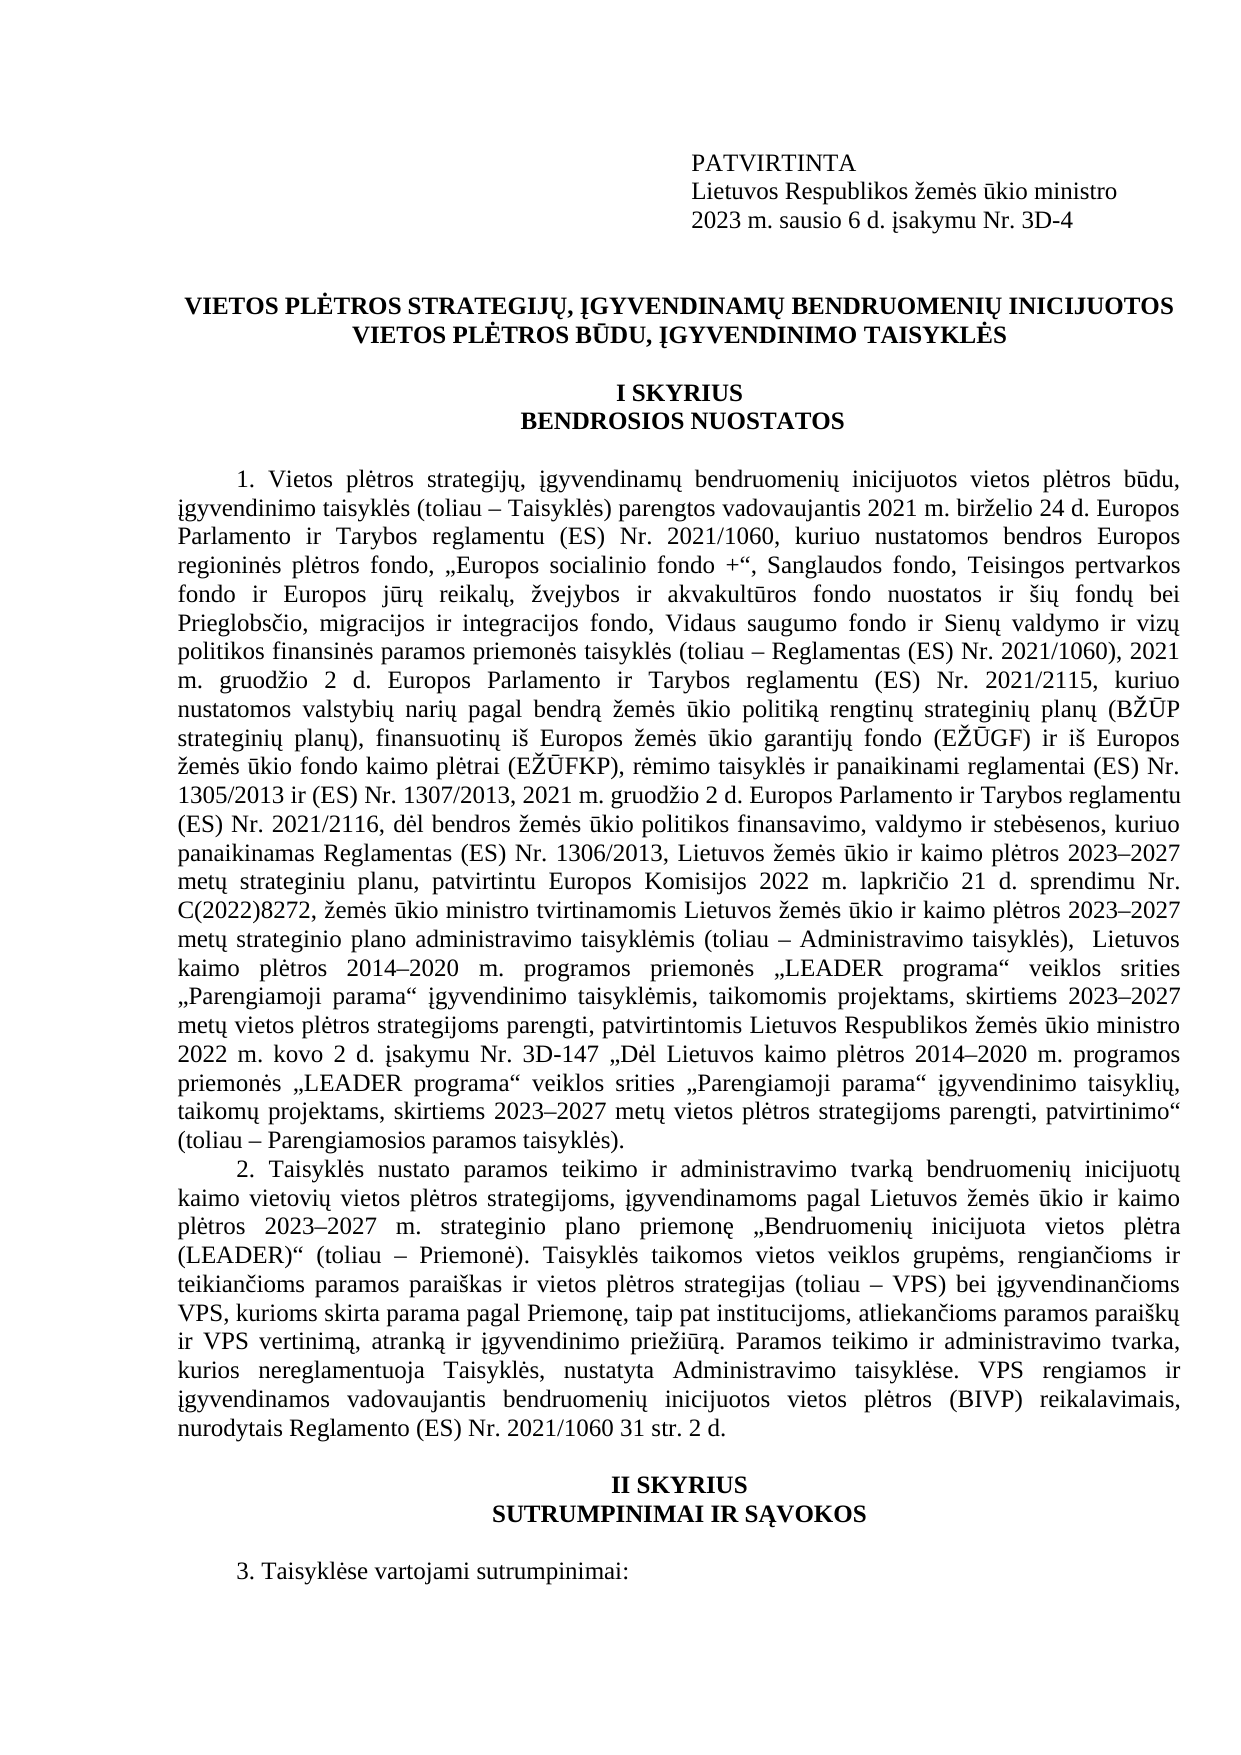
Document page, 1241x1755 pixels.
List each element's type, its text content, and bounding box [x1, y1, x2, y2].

text II SKYRIUS [177, 1470, 1181, 1499]
text PATVIRTINTA [177, 148, 1181, 176]
text VIETOS PLĖTROS STRATEGIJŲ, ĮGYVENDINAMŲ BENDRUOMENIŲ INICIJUOTOS VIETOS PLĖTROS BŪDU, ĮGYVENDINIMO TAISYKLĖS [177, 291, 1181, 349]
text BENDROSIOS NUOSTATOS [177, 406, 1181, 435]
text 2023 m. sausio 6 d. įsakymu Nr. 3D-4 [691, 205, 1181, 234]
text 3. Taisyklėse vartojami sutrumpinimai: [177, 1556, 1181, 1585]
text I SKYRIUS [177, 378, 1181, 406]
text Lietuvos Respublikos žemės ūkio ministro [691, 176, 1181, 205]
text SUTRUMPINIMAI IR SĄVOKOS [177, 1499, 1181, 1528]
text 2. Taisyklės nustato paramos teikimo ir administravimo tvarką bendruomenių inicijuotų kaimo vietovių vietos plėtros strategijoms, įgyvendinamoms pagal Lietuvos žemės ūkio ir kaimo plėtros 2023–2027 m. strateginio plano priemonę „Bendruomenių inicijuota vietos plėtra (LEADER)“ (toliau – Priemonė). Taisyklės taikomos vietos veiklos grupėms, rengiančioms ir teikiančioms paramos paraiškas ir vietos plėtros strategijas (toliau – VPS) bei įgyvendinančioms VPS, kurioms skirta parama pagal Priemonę, taip pat institucijoms, atliekančioms paramos paraiškų ir VPS vertinimą, atranką ir įgyvendinimo priežiūrą. Paramos teikimo ir administravimo tvarka, kurios nereglamentuoja Taisyklės, nustatyta Administravimo taisyklėse. VPS rengiamos ir įgyvendinamos vadovaujantis bendruomenių inicijuotos vietos plėtros (BIVP) reikalavimais, nurodytais Reglamento (ES) Nr. 2021/1060 31 str. 2 d. [177, 1154, 1181, 1441]
text 1. Vietos plėtros strategijų, įgyvendinamų bendruomenių inicijuotos vietos plėtros būdu, įgyvendinimo taisyklės (toliau – Taisyklės) parengtos vadovaujantis 2021 m. birželio 24 d. Europos Parlamento ir Tarybos reglamentu (ES) Nr. 2021/1060, kuriuo nustatomos bendros Europos regioninės plėtros fondo, „Europos socialinio fondo +“, Sanglaudos fondo, Teisingos pertvarkos fondo ir Europos jūrų reikalų, žvejybos ir akvakultūros fondo nuostatos ir šių fondų bei Prieglobsčio, migracijos ir integracijos fondo, Vidaus saugumo fondo ir Sienų valdymo ir vizų politikos finansinės paramos priemonės taisyklės (toliau – Reglamentas (ES) Nr. 2021/1060), 2021 m. gruodžio 2 d. Europos Parlamento ir Tarybos reglamentu (ES) Nr. 2021/2115, kuriuo nustatomos valstybių narių pagal bendrą žemės ūkio politiką rengtinų strateginių planų (BŽŪP strateginių planų), finansuotinų iš Europos žemės ūkio garantijų fondo (EŽŪGF) ir iš Europos žemės ūkio fondo kaimo plėtrai (EŽŪFKP), rėmimo taisyklės ir panaikinami reglamentai (ES) Nr. 1305/2013 ir (ES) Nr. 1307/2013, 2021 m. gruodžio 2 d. Europos Parlamento ir Tarybos reglamentu (ES) Nr. 2021/2116, dėl bendros žemės ūkio politikos finansavimo, valdymo ir stebėsenos, kuriuo panaikinamas Reglamentas (ES) Nr. 1306/2013, Lietuvos žemės ūkio ir kaimo plėtros 2023–2027 metų strateginiu planu, patvirtintu Europos Komisijos 2022 m. lapkričio 21 d. sprendimu Nr. C(2022)8272, žemės ūkio ministro tvirtinamomis Lietuvos žemės ūkio ir kaimo plėtros 2023–2027 metų strateginio plano administravimo taisyklėmis (toliau – Administravimo taisyklės), Lietuvos kaimo plėtros 2014–2020 m. programos priemonės „LEADER programa“ veiklos srities „Parengiamoji parama“ įgyvendinimo taisyklėmis, taikomomis projektams, skirtiems 2023–2027 metų vietos plėtros strategijoms parengti, patvirtintomis Lietuvos Respublikos žemės ūkio ministro 2022 m. kovo 2 d. įsakymu Nr. 3D-147 „Dėl Lietuvos kaimo plėtros 2014–2020 m. programos priemonės „LEADER programa“ veiklos srities „Parengiamoji parama“ įgyvendinimo taisyklių, taikomų projektams, skirtiems 2023–2027 metų vietos plėtros strategijoms parengti, patvirtinimo“ (toliau – Parengiamosios paramos taisyklės). [177, 464, 1181, 1154]
